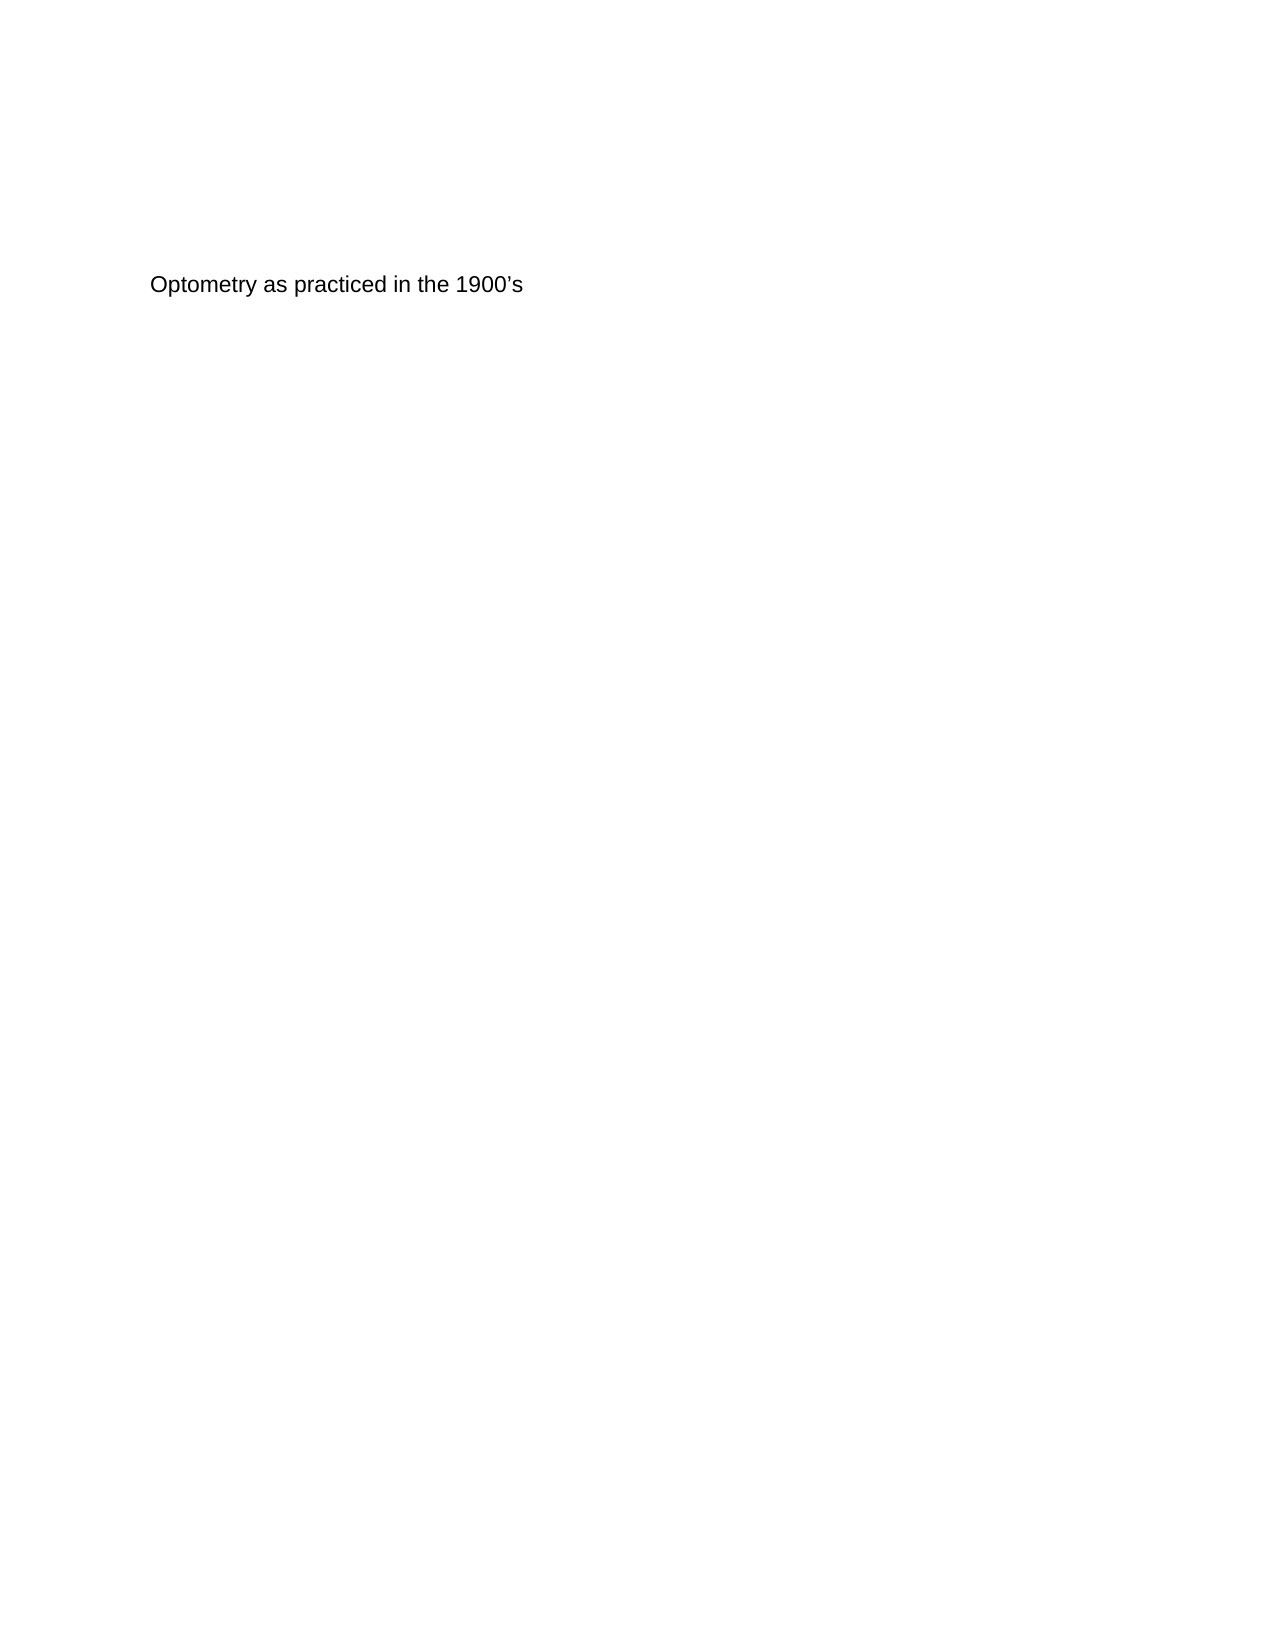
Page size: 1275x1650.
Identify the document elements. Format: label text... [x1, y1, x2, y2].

text Optometry as practiced in the 1900’s [150, 271, 1125, 297]
